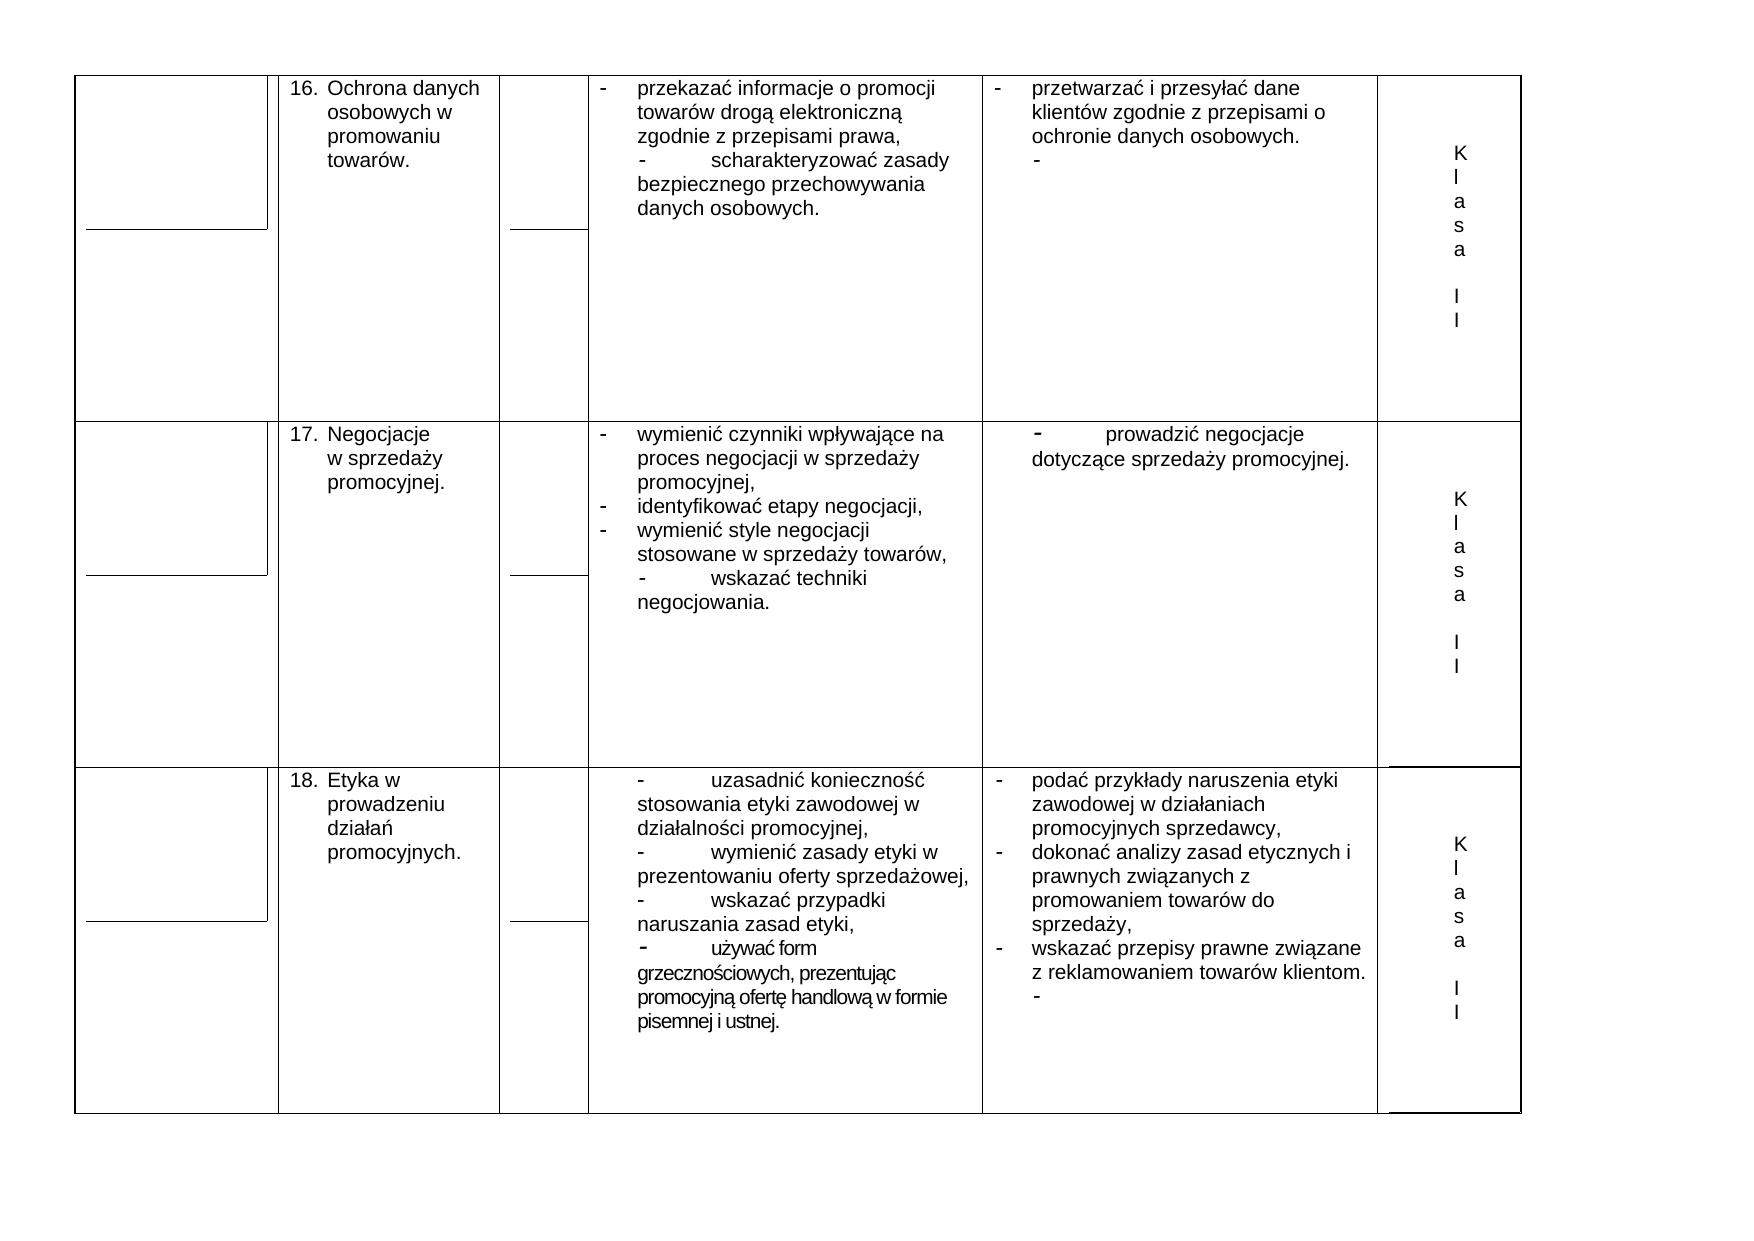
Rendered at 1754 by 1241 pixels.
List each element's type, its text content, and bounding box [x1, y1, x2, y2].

table_cell przekazać informacje o promocji towarów drogą elektroniczną zgodnie z przepisami prawa, scharakteryzować zasady bezpiecznego przechowywania danych osobowych. [589, 76, 982, 421]
table_cell przetwarzać i przesyłać dane klientów zgodnie z przepisami o ochronie danych osobowych. [983, 76, 1377, 421]
table_cell wymienić czynniki wpływające na proces negocjacji w sprzedaży promocyjnej, identyfikować etapy negocjacji, wymienić style negocjacji stosowane w sprzedaży towarów, wskazać techniki negocjowania. [589, 422, 982, 767]
table_cell Klasa II [1378, 422, 1520, 767]
table_cell [76, 76, 278, 421]
table_cell prowadzić negocjacje dotyczące sprzedaży promocyjnej. [983, 422, 1377, 767]
table_cell Negocjacje w sprzedaży promocyjnej. [279, 422, 499, 767]
table_cell Etyka w prowadzeniu działań promocyjnych. [279, 768, 499, 1112]
table_cell [500, 76, 588, 421]
table_cell [76, 768, 278, 1112]
table_cell [76, 422, 278, 767]
table_cell Ochrona danych osobowych w promowaniu towarów. [279, 76, 499, 421]
table_cell [500, 768, 588, 1112]
table_cell Klasa II [1378, 76, 1520, 421]
table_cell [500, 422, 588, 767]
table_cell Klasa II [1378, 768, 1520, 1112]
table_cell uzasadnić konieczność stosowania etyki zawodowej w działalności promocyjnej, wymienić zasady etyki w prezentowaniu oferty sprzedażowej, wskazać przypadki naruszania zasad etyki, używać form grzecznościowych, prezentując promocyjną ofertę handlową w formie pisemnej i ustnej. [589, 768, 982, 1112]
table_cell podać przykłady naruszenia etyki zawodowej w działaniach promocyjnych sprzedawcy, dokonać analizy zasad etycznych i prawnych związanych z promowaniem towarów do sprzedaży, wskazać przepisy prawne związane z reklamowaniem towarów klientom. [983, 768, 1377, 1112]
